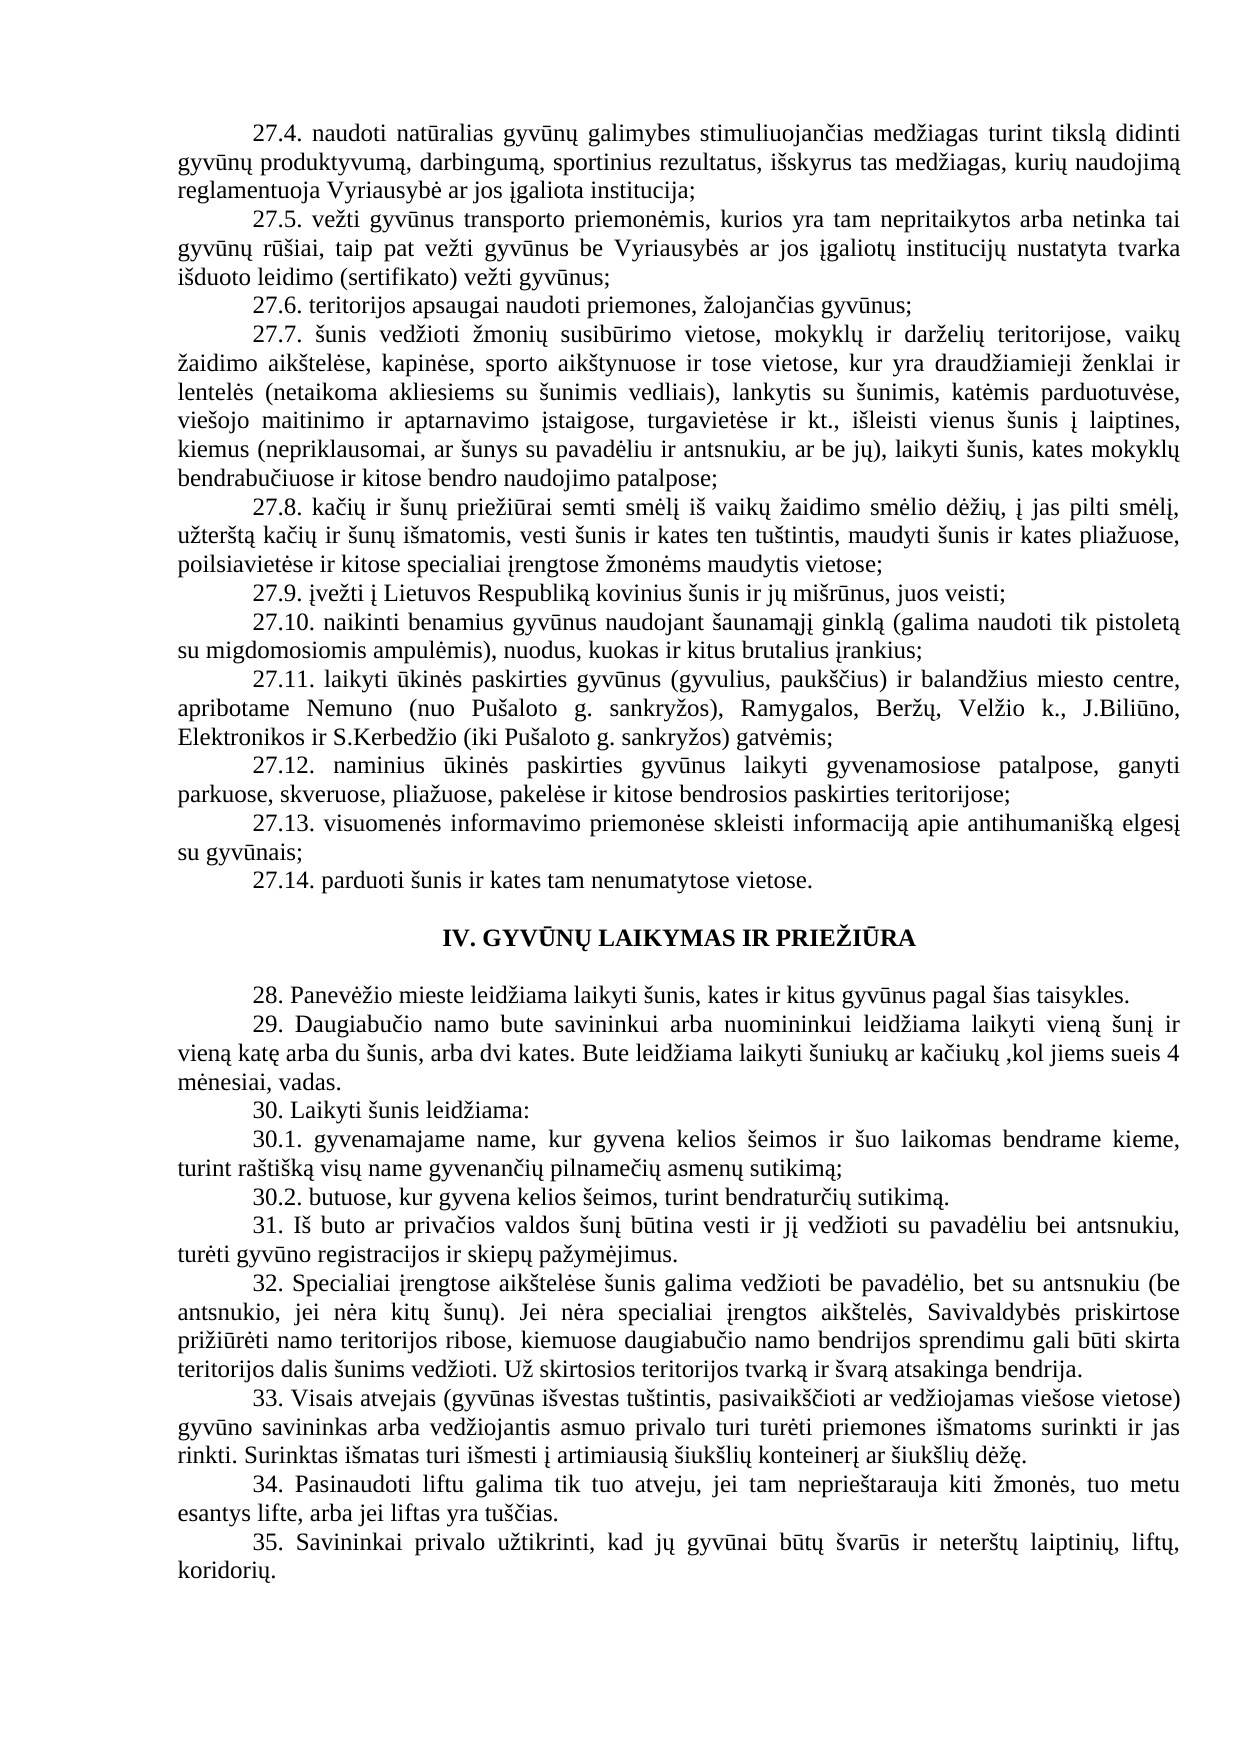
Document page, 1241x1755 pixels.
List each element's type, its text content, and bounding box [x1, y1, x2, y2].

text 27.8. kačių ir šunų priežiūrai semti smėlį iš vaikų žaidimo smėlio dėžių, į jas pilti smėlį, užterštą kačių ir šunų išmatomis, vesti šunis ir kates ten tuštintis, maudyti šunis ir kates pliažuose, poilsiavietėse ir kitose specialiai įrengtose žmonėms maudytis vietose; [177, 492, 1181, 578]
text 27.10. naikinti benamius gyvūnus naudojant šaunamąjį ginklą (galima naudoti tik pistoletą su migdomosiomis ampulėmis), nuodus, kuokas ir kitus brutalius įrankius; [177, 607, 1181, 664]
text 33. Visais atvejais (gyvūnas išvestas tuštintis, pasivaikščioti ar vedžiojamas viešose vietose) gyvūno savininkas arba vedžiojantis asmuo privalo turi turėti priemones išmatoms surinkti ir jas rinkti. Surinktas išmatas turi išmesti į artimiausią šiukšlių konteinerį ar šiukšlių dėžę. [177, 1383, 1181, 1469]
text 35. Savininkai privalo užtikrinti, kad jų gyvūnai būtų švarūs ir neterštų laiptinių, liftų, koridorių. [177, 1527, 1181, 1584]
text 27.14. parduoti šunis ir kates tam nenumatytose vietose. [177, 866, 1181, 894]
text 27.6. teritorijos apsaugai naudoti priemones, žalojančias gyvūnus; [177, 291, 1181, 319]
text 27.11. laikyti ūkinės paskirties gyvūnus (gyvulius, paukščius) ir balandžius miesto centre, apribotame Nemuno (nuo Pušaloto g. sankryžos), Ramygalos, Beržų, Velžio k., J.Biliūno, Elektronikos ir S.Kerbedžio (iki Pušaloto g. sankryžos) gatvėmis; [177, 664, 1181, 751]
text 27.13. visuomenės informavimo priemonėse skleisti informaciją apie antihumanišką elgesį su gyvūnais; [177, 808, 1181, 866]
text 32. Specialiai įrengtose aikštelėse šunis galima vedžioti be pavadėlio, bet su antsnukiu (be antsnukio, jei nėra kitų šunų). Jei nėra specialiai įrengtos aikštelės, Savivaldybės priskirtose prižiūrėti namo teritorijos ribose, kiemuose daugiabučio namo bendrijos sprendimu gali būti skirta teritorijos dalis šunims vedžioti. Už skirtosios teritorijos tvarką ir švarą atsakinga bendrija. [177, 1268, 1181, 1383]
text 29. Daugiabučio namo bute savininkui arba nuomininkui leidžiama laikyti vieną šunį ir vieną katę arba du šunis, arba dvi kates. Bute leidžiama laikyti šuniukų ar kačiukų ,kol jiems sueis 4 mėnesiai, vadas. [177, 1009, 1181, 1096]
text 34. Pasinaudoti liftu galima tik tuo atveju, jei tam neprieštarauja kiti žmonės, tuo metu esantys lifte, arba jei liftas yra tuščias. [177, 1469, 1181, 1527]
text 27.4. naudoti natūralias gyvūnų galimybes stimuliuojančias medžiagas turint tikslą didinti gyvūnų produktyvumą, darbingumą, sportinius rezultatus, išskyrus tas medžiagas, kurių naudojimą reglamentuoja Vyriausybė ar jos įgaliota institucija; [177, 118, 1181, 204]
text 31. Iš buto ar privačios valdos šunį būtina vesti ir jį vedžioti su pavadėliu bei antsnukiu, turėti gyvūno registracijos ir skiepų pažymėjimus. [177, 1211, 1181, 1268]
text 27.12. naminius ūkinės paskirties gyvūnus laikyti gyvenamosiose patalpose, ganyti parkuose, skveruose, pliažuose, pakelėse ir kitose bendrosios paskirties teritorijose; [177, 751, 1181, 808]
text 30. Laikyti šunis leidžiama: [177, 1096, 1181, 1124]
text 30.2. butuose, kur gyvena kelios šeimos, turint bendraturčių sutikimą. [177, 1182, 1181, 1211]
text 30.1. gyvenamajame name, kur gyvena kelios šeimos ir šuo laikomas bendrame kieme, turint raštišką visų name gyvenančių pilnamečių asmenų sutikimą; [177, 1124, 1181, 1182]
text IV. GYVŪNŲ LAIKYMAS IR PRIEŽIŪRA [177, 923, 1181, 952]
text 28. Panevėžio mieste leidžiama laikyti šunis, kates ir kitus gyvūnus pagal šias taisykles. [177, 981, 1181, 1009]
text 27.5. vežti gyvūnus transporto priemonėmis, kurios yra tam nepritaikytos arba netinka tai gyvūnų rūšiai, taip pat vežti gyvūnus be Vyriausybės ar jos įgaliotų institucijų nustatyta tvarka išduoto leidimo (sertifikato) vežti gyvūnus; [177, 204, 1181, 291]
text 27.9. įvežti į Lietuvos Respubliką kovinius šunis ir jų mišrūnus, juos veisti; [177, 578, 1181, 607]
text 27.7. šunis vedžioti žmonių susibūrimo vietose, mokyklų ir darželių teritorijose, vaikų žaidimo aikštelėse, kapinėse, sporto aikštynuose ir tose vietose, kur yra draudžiamieji ženklai ir lentelės (netaikoma akliesiems su šunimis vedliais), lankytis su šunimis, katėmis parduotuvėse, viešojo maitinimo ir aptarnavimo įstaigose, turgavietėse ir kt., išleisti vienus šunis į laiptines, kiemus (nepriklausomai, ar šunys su pavadėliu ir antsnukiu, ar be jų), laikyti šunis, kates mokyklų bendrabučiuose ir kitose bendro naudojimo patalpose; [177, 319, 1181, 492]
